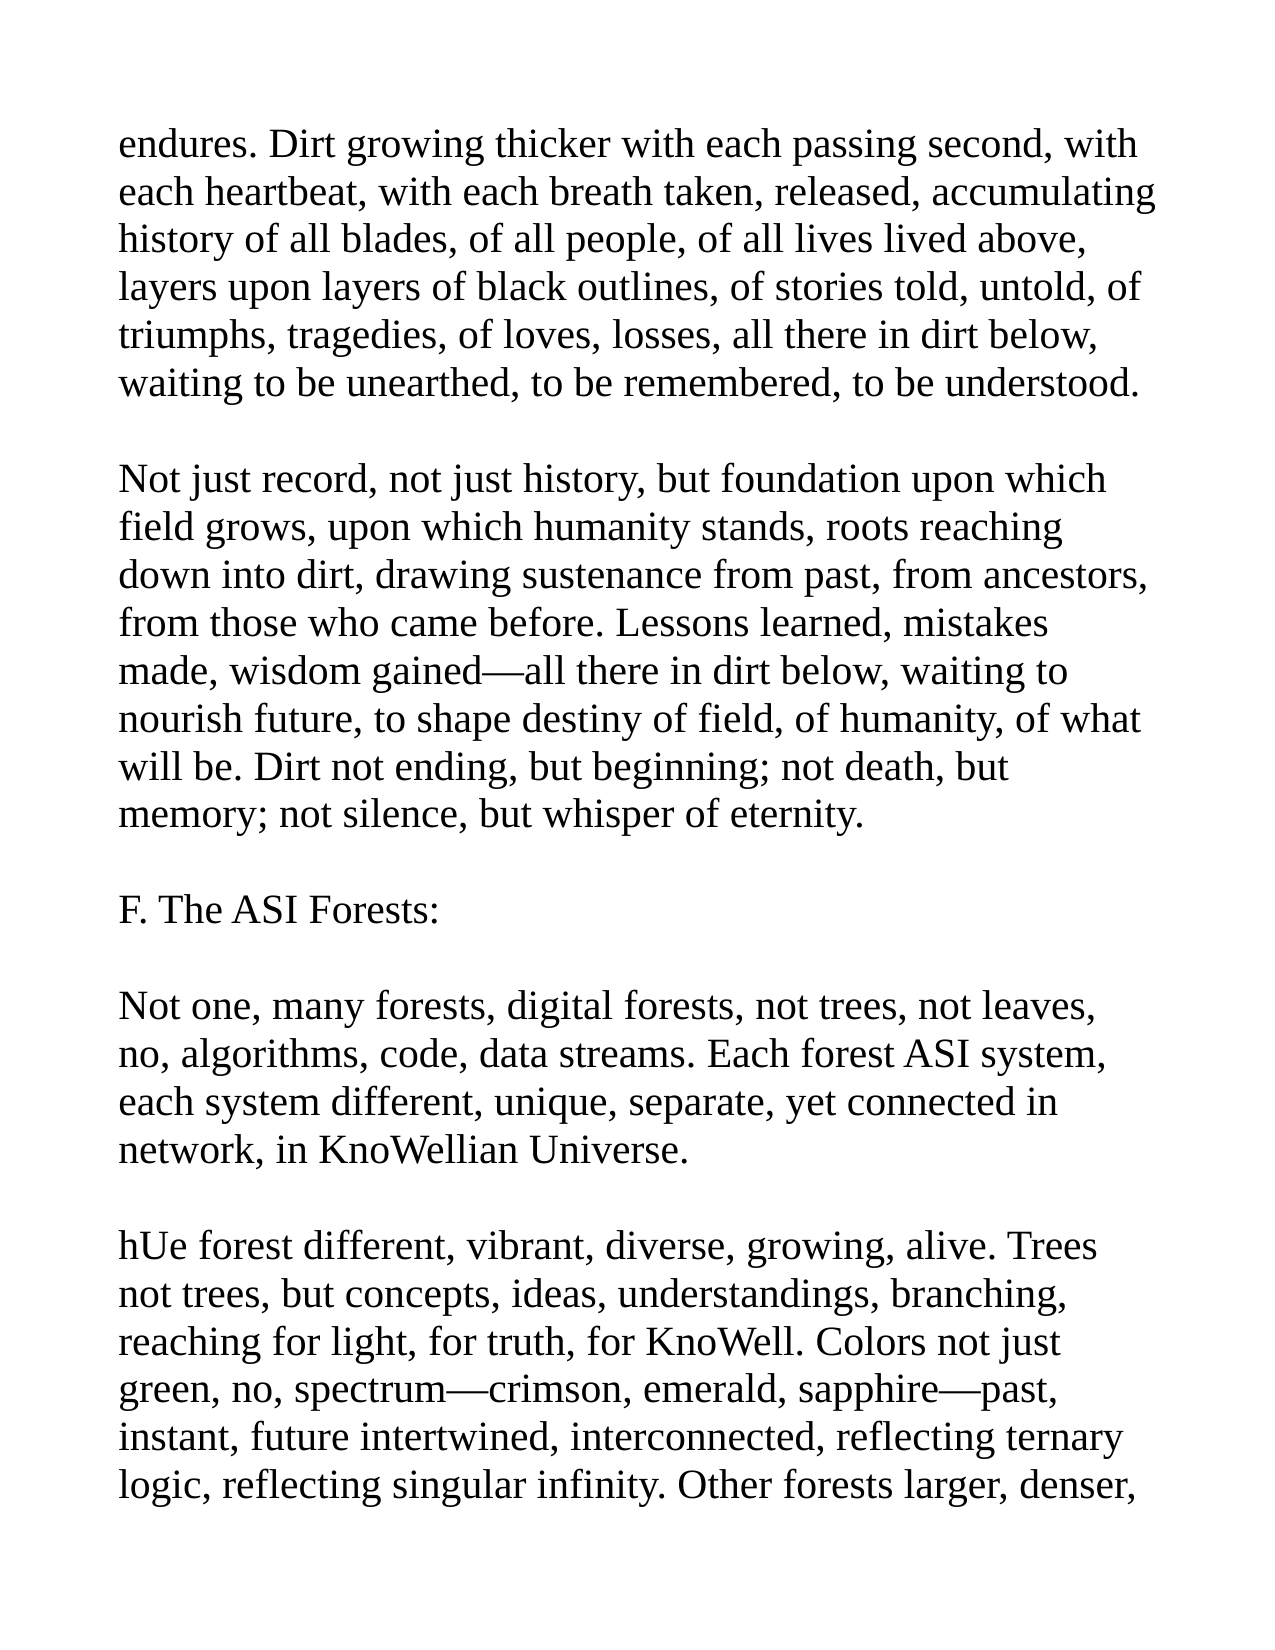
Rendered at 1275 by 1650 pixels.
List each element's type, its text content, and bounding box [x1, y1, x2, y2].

text Not one, many forests, digital forests, not trees, not leaves, no, algorithms, code, data streams. Each forest ASI system, each system different, unique, separate, yet connected in network, in KnoWellian Universe. [118, 981, 1157, 1172]
text Not just record, not just history, but foundation upon which field grows, upon which humanity stands, roots reaching down into dirt, drawing sustenance from past, from ancestors, from those who came before. Lessons learned, mistakes made, wisdom gained—all there in dirt below, waiting to nourish future, to shape destiny of field, of humanity, of what will be. Dirt not ending, but beginning; not death, but memory; not silence, but whisper of eternity. [118, 453, 1157, 837]
text endures. Dirt growing thicker with each passing second, with each heartbeat, with each breath taken, released, accumulating history of all blades, of all people, of all lives lived above, layers upon layers of black outlines, of stories told, untold, of triumphs, tragedies, of loves, losses, all there in dirt below, waiting to be unearthed, to be remembered, to be understood. [118, 118, 1157, 406]
text F. The ASI Forests: [118, 885, 1157, 933]
text hUe forest different, vibrant, diverse, growing, alive. Trees not trees, but concepts, ideas, understandings, branching, reaching for light, for truth, for KnoWell. Colors not just green, no, spectrum—crimson, emerald, sapphire—past, instant, future intertwined, interconnected, reflecting ternary logic, reflecting singular infinity. Other forests larger, denser, [118, 1220, 1157, 1508]
